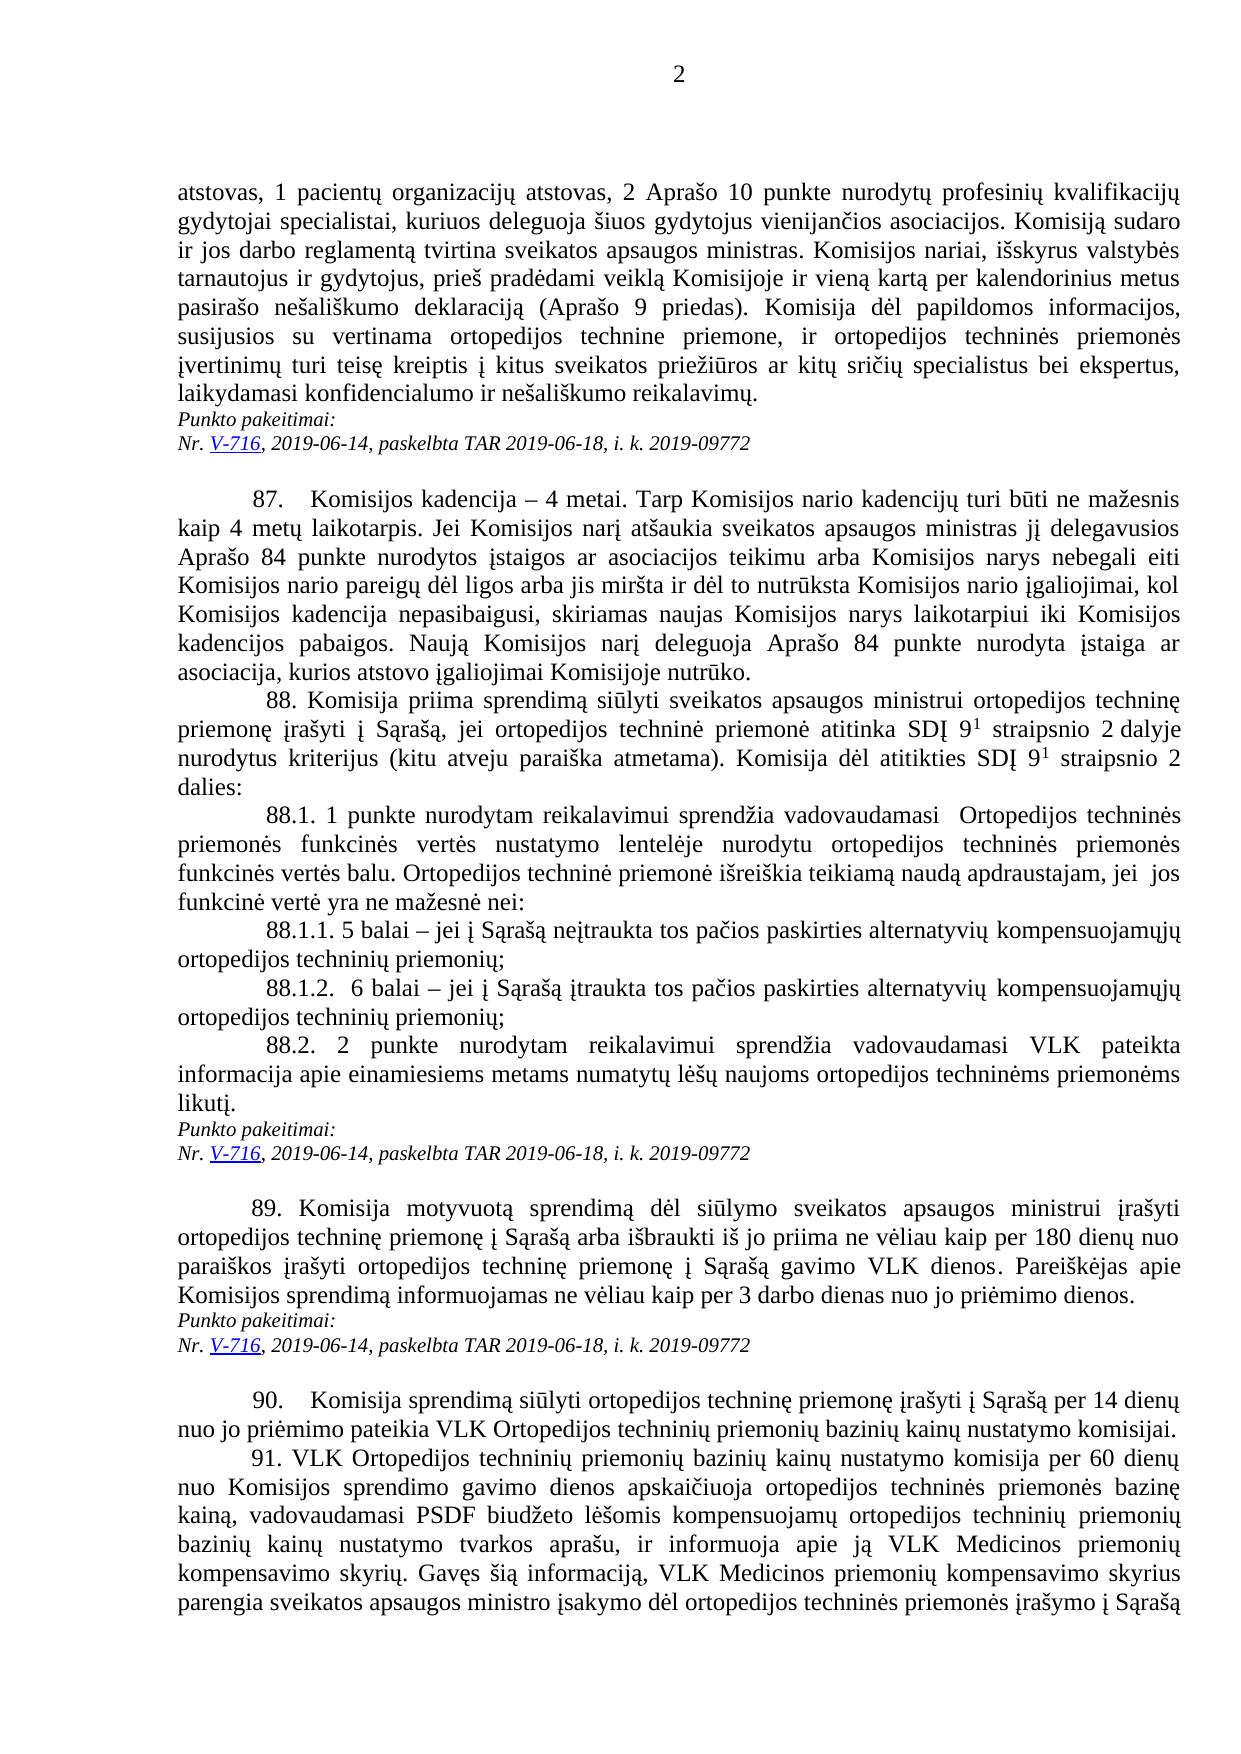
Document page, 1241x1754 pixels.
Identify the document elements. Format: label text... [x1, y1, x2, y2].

text 88.1.1. 5 balai – jei į Sąrašą neįtraukta tos pačios paskirties alternatyvių kompensuojamųjų ortopedijos techninių priemonių; [177, 915, 1181, 973]
text Punkto pakeitimai: [177, 1308, 1181, 1332]
text 89. Komisija motyvuotą sprendimą dėl siūlymo sveikatos apsaugos ministrui įrašyti ortopedijos techninę priemonę į Sąrašą arba išbraukti iš jo priima ne vėliau kaip per 180 dienų nuo paraiškos įrašyti ortopedijos techninę priemonę į Sąrašą gavimo VLK dienos. Pareiškėjas apie Komisijos sprendimą informuojamas ne vėliau kaip per 3 darbo dienas nuo jo priėmimo dienos. [177, 1193, 1181, 1308]
text Nr. V-716, 2019-06-14, paskelbta TAR 2019-06-18, i. k. 2019-09772 [177, 431, 1181, 455]
text 88.1. 1 punkte nurodytam reikalavimui sprendžia vadovaudamasi Ortopedijos techninės priemonės funkcinės vertės nustatymo lentelėje nurodytu ortopedijos techninės priemonės funkcinės vertės balu. Ortopedijos techninė priemonė išreiškia teikiamą naudą apdraustajam, jei jos funkcinė vertė yra ne mažesnė nei: [177, 800, 1181, 915]
text 90. Komisija sprendimą siūlyti ortopedijos techninę priemonę įrašyti į Sąrašą per 14 dienų nuo jo priėmimo pateikia VLK Ortopedijos techninių priemonių bazinių kainų nustatymo komisijai. [177, 1385, 1181, 1443]
text atstovas, 1 pacientų organizacijų atstovas, 2 Aprašo 10 punkte nurodytų profesinių kvalifikacijų gydytojai specialistai, kuriuos deleguoja šiuos gydytojus vienijančios asociacijos. Komisiją sudaro ir jos darbo reglamentą tvirtina sveikatos apsaugos ministras. Komisijos nariai, išskyrus valstybės tarnautojus ir gydytojus, prieš pradėdami veiklą Komisijoje ir vieną kartą per kalendorinius metus pasirašo nešališkumo deklaraciją (Aprašo 9 priedas). Komisija dėl papildomos informacijos, susijusios su vertinama ortopedijos technine priemone, ir ortopedijos techninės priemonės įvertinimų turi teisę kreiptis į kitus sveikatos priežiūros ar kitų sričių specialistus bei ekspertus, laikydamasi konfidencialumo ir nešališkumo reikalavimų. [177, 177, 1181, 407]
text Punkto pakeitimai: [177, 407, 1181, 431]
text Nr. V-716, 2019-06-14, paskelbta TAR 2019-06-18, i. k. 2019-09772 [177, 1141, 1181, 1165]
text 88.2. 2 punkte nurodytam reikalavimui sprendžia vadovaudamasi VLK pateikta informacija apie einamiesiems metams numatytų lėšų naujoms ortopedijos techninėms priemonėms likutį. [177, 1030, 1181, 1117]
text 88.1.2. 6 balai – jei į Sąrašą įtraukta tos pačios paskirties alternatyvių kompensuojamųjų ortopedijos techninių priemonių; [177, 973, 1181, 1030]
text 91. VLK Ortopedijos techninių priemonių bazinių kainų nustatymo komisija per 60 dienų nuo Komisijos sprendimo gavimo dienos apskaičiuoja ortopedijos techninės priemonės bazinę kainą, vadovaudamasi PSDF biudžeto lėšomis kompensuojamų ortopedijos techninių priemonių bazinių kainų nustatymo tvarkos aprašu, ir informuoja apie ją VLK Medicinos priemonių kompensavimo skyrių. Gavęs šią informaciją, VLK Medicinos priemonių kompensavimo skyrius parengia sveikatos apsaugos ministro įsakymo dėl ortopedijos techninės priemonės įrašymo į Sąrašą [177, 1443, 1181, 1615]
text Punkto pakeitimai: [177, 1117, 1181, 1141]
text Nr. V-716, 2019-06-14, paskelbta TAR 2019-06-18, i. k. 2019-09772 [177, 1332, 1181, 1357]
text 87. Komisijos kadencija – 4 metai. Tarp Komisijos nario kadencijų turi būti ne mažesnis kaip 4 metų laikotarpis. Jei Komisijos narį atšaukia sveikatos apsaugos ministras jį delegavusios Aprašo 84 punkte nurodytos įstaigos ar asociacijos teikimu arba Komisijos narys nebegali eiti Komisijos nario pareigų dėl ligos arba jis miršta ir dėl to nutrūksta Komisijos nario įgaliojimai, kol Komisijos kadencija nepasibaigusi, skiriamas naujas Komisijos narys laikotarpiui iki Komisijos kadencijos pabaigos. Naują Komisijos narį deleguoja Aprašo 84 punkte nurodyta įstaiga ar asociacija, kurios atstovo įgaliojimai Komisijoje nutrūko. [177, 484, 1181, 685]
text 88. Komisija priima sprendimą siūlyti sveikatos apsaugos ministrui ortopedijos techninę priemonę įrašyti į Sąrašą, jei ortopedijos techninė priemonė atitinka SDĮ 91 straipsnio 2 dalyje nurodytus kriterijus (kitu atveju paraiška atmetama). Komisija dėl atitikties SDĮ 91 straipsnio 2 dalies: [177, 685, 1181, 800]
